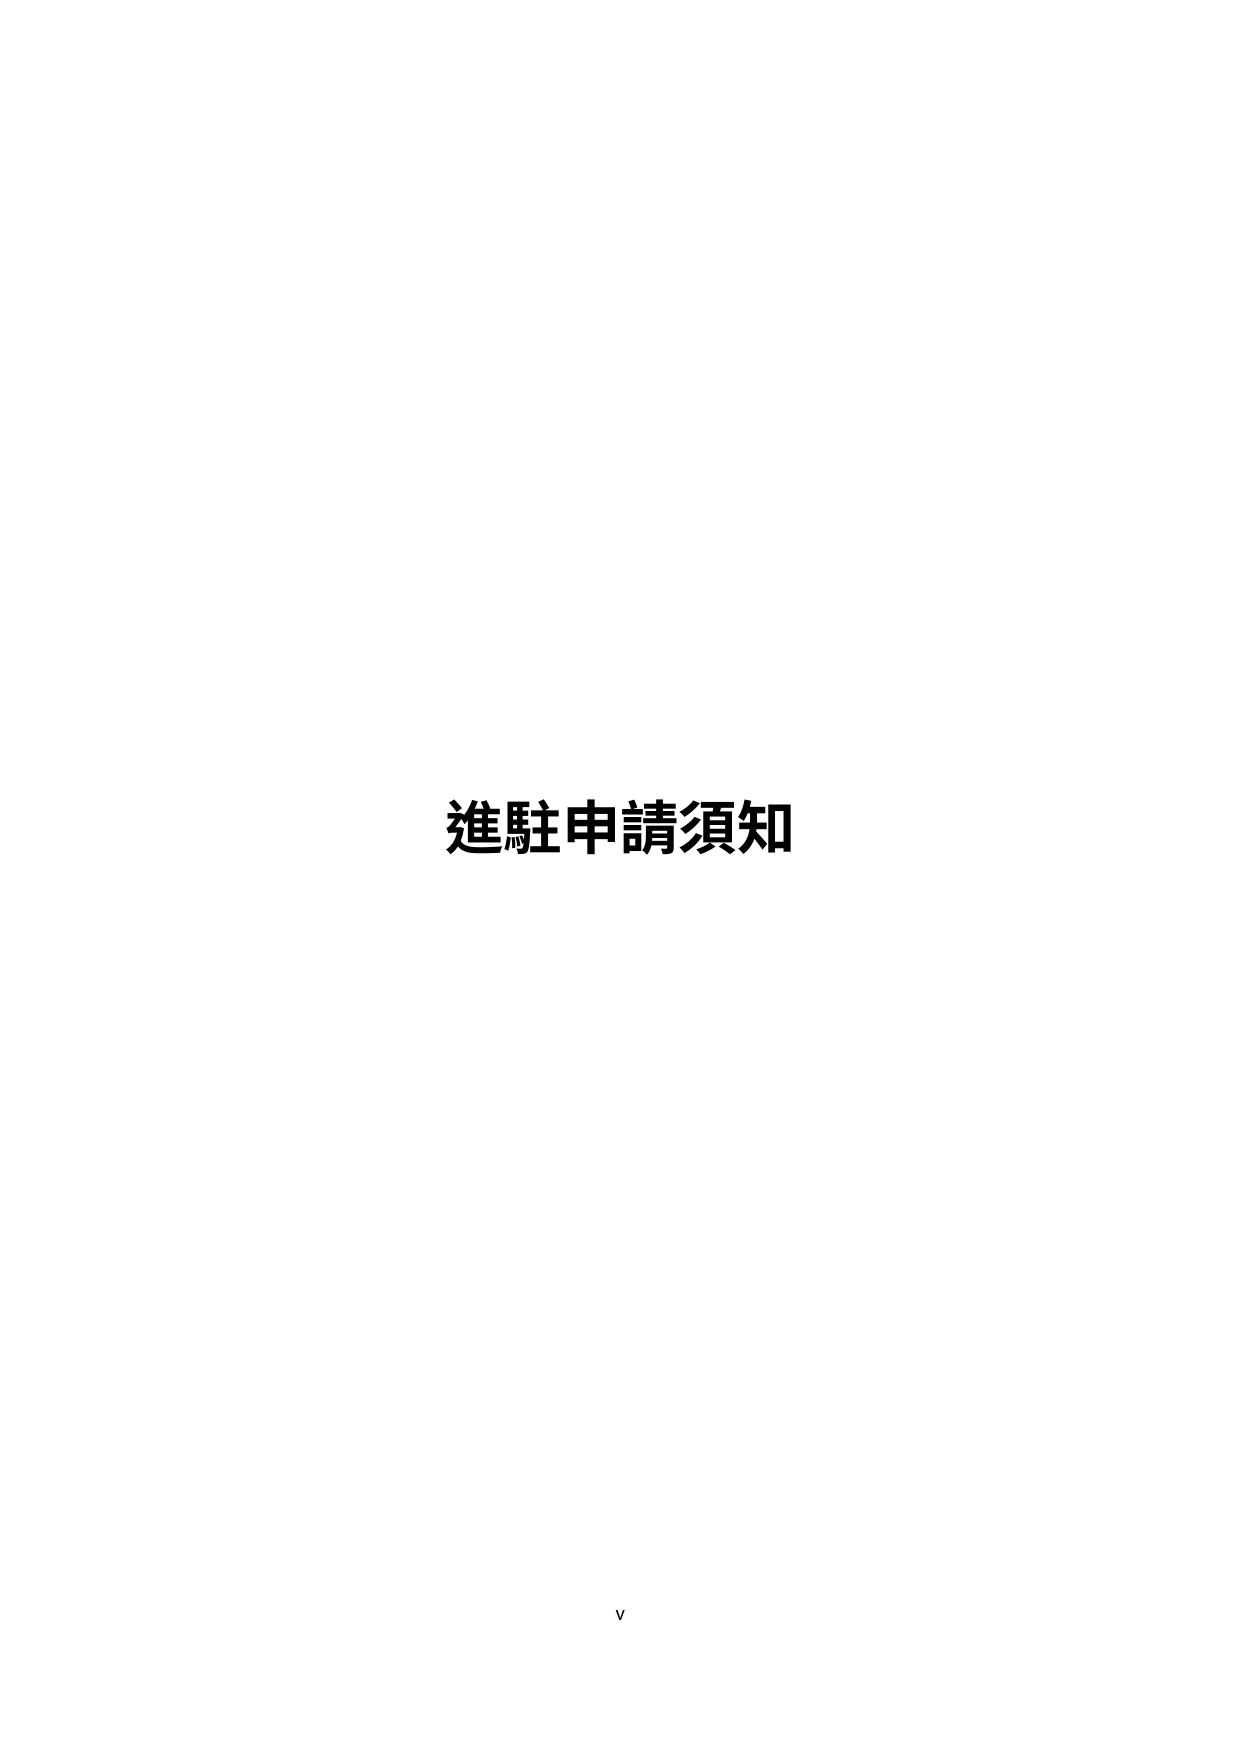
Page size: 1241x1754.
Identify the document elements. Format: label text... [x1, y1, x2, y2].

text 進駐申請須知 [187, 782, 1053, 866]
